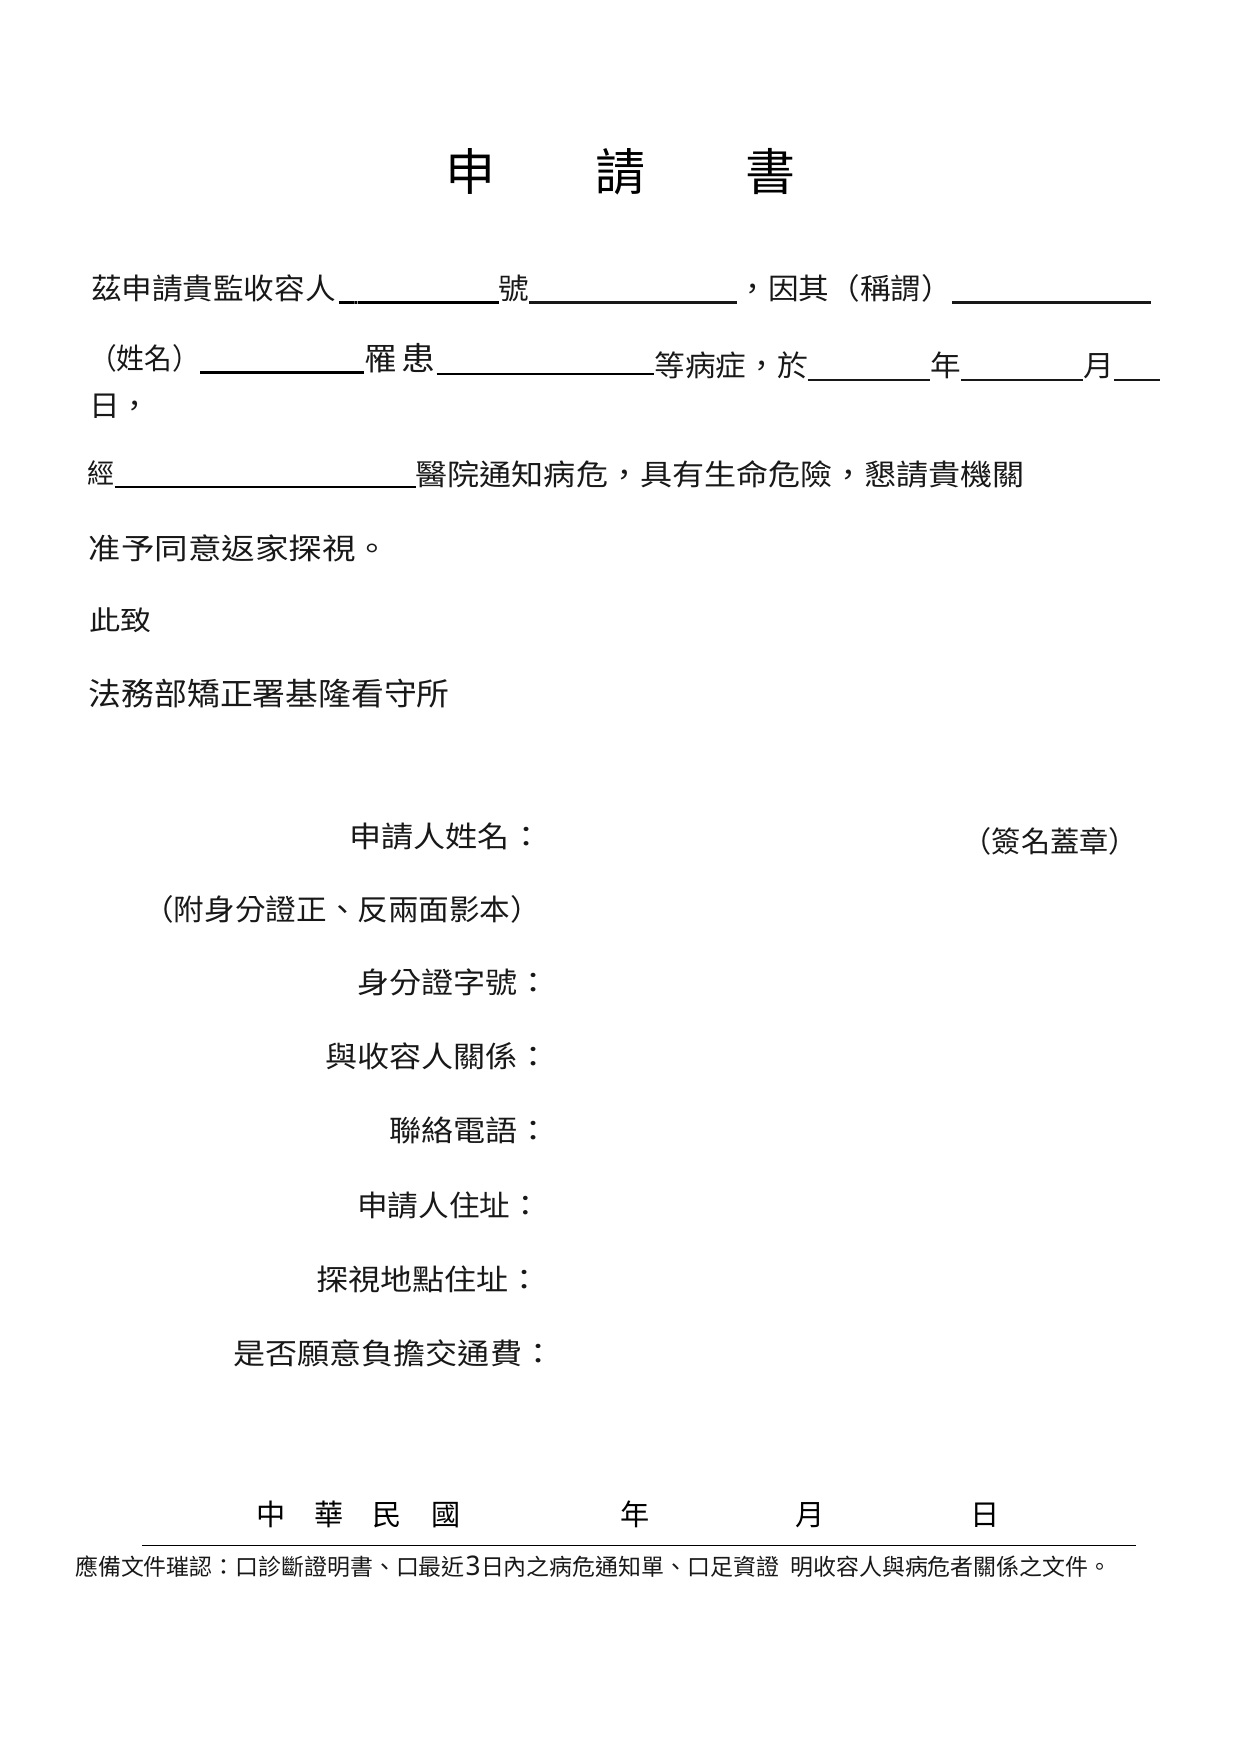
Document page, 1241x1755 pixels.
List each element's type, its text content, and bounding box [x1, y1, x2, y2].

text 申請人住址： 探視地點住址： [313, 1182, 541, 1298]
text （附身分證正、反兩面影本） [143, 887, 558, 929]
text 茲申請貴監收容人 號 ，因其（稱謂） [91, 265, 1166, 308]
text 申 請 書 [75, 132, 1166, 204]
subtitle 法務部矯正署基隆看守所 [89, 669, 1166, 714]
text （簽名蓋章） [962, 819, 1241, 861]
text 身分證字號： 與收容人關係： 聯絡電語： [314, 959, 550, 1149]
text 此致 [89, 600, 1166, 638]
text 中 華 民 國 年 月 日 [90, 1492, 1166, 1534]
text 是否願意負擔交通費： [129, 1331, 554, 1373]
text 應備文件璀認：口診斷證明書、口最近3日內之病危通知單、口足資證 明收容人與病危者關係之文件。 [75, 1535, 1166, 1583]
text 經 醫院通知病危，具有生命危險，懇請貴機關准予同意返家探視。 [87, 451, 1056, 568]
text （姓名） 罹患 等病症，於 年 月 日， [89, 336, 1166, 425]
text 申請人姓名： [349, 813, 558, 856]
